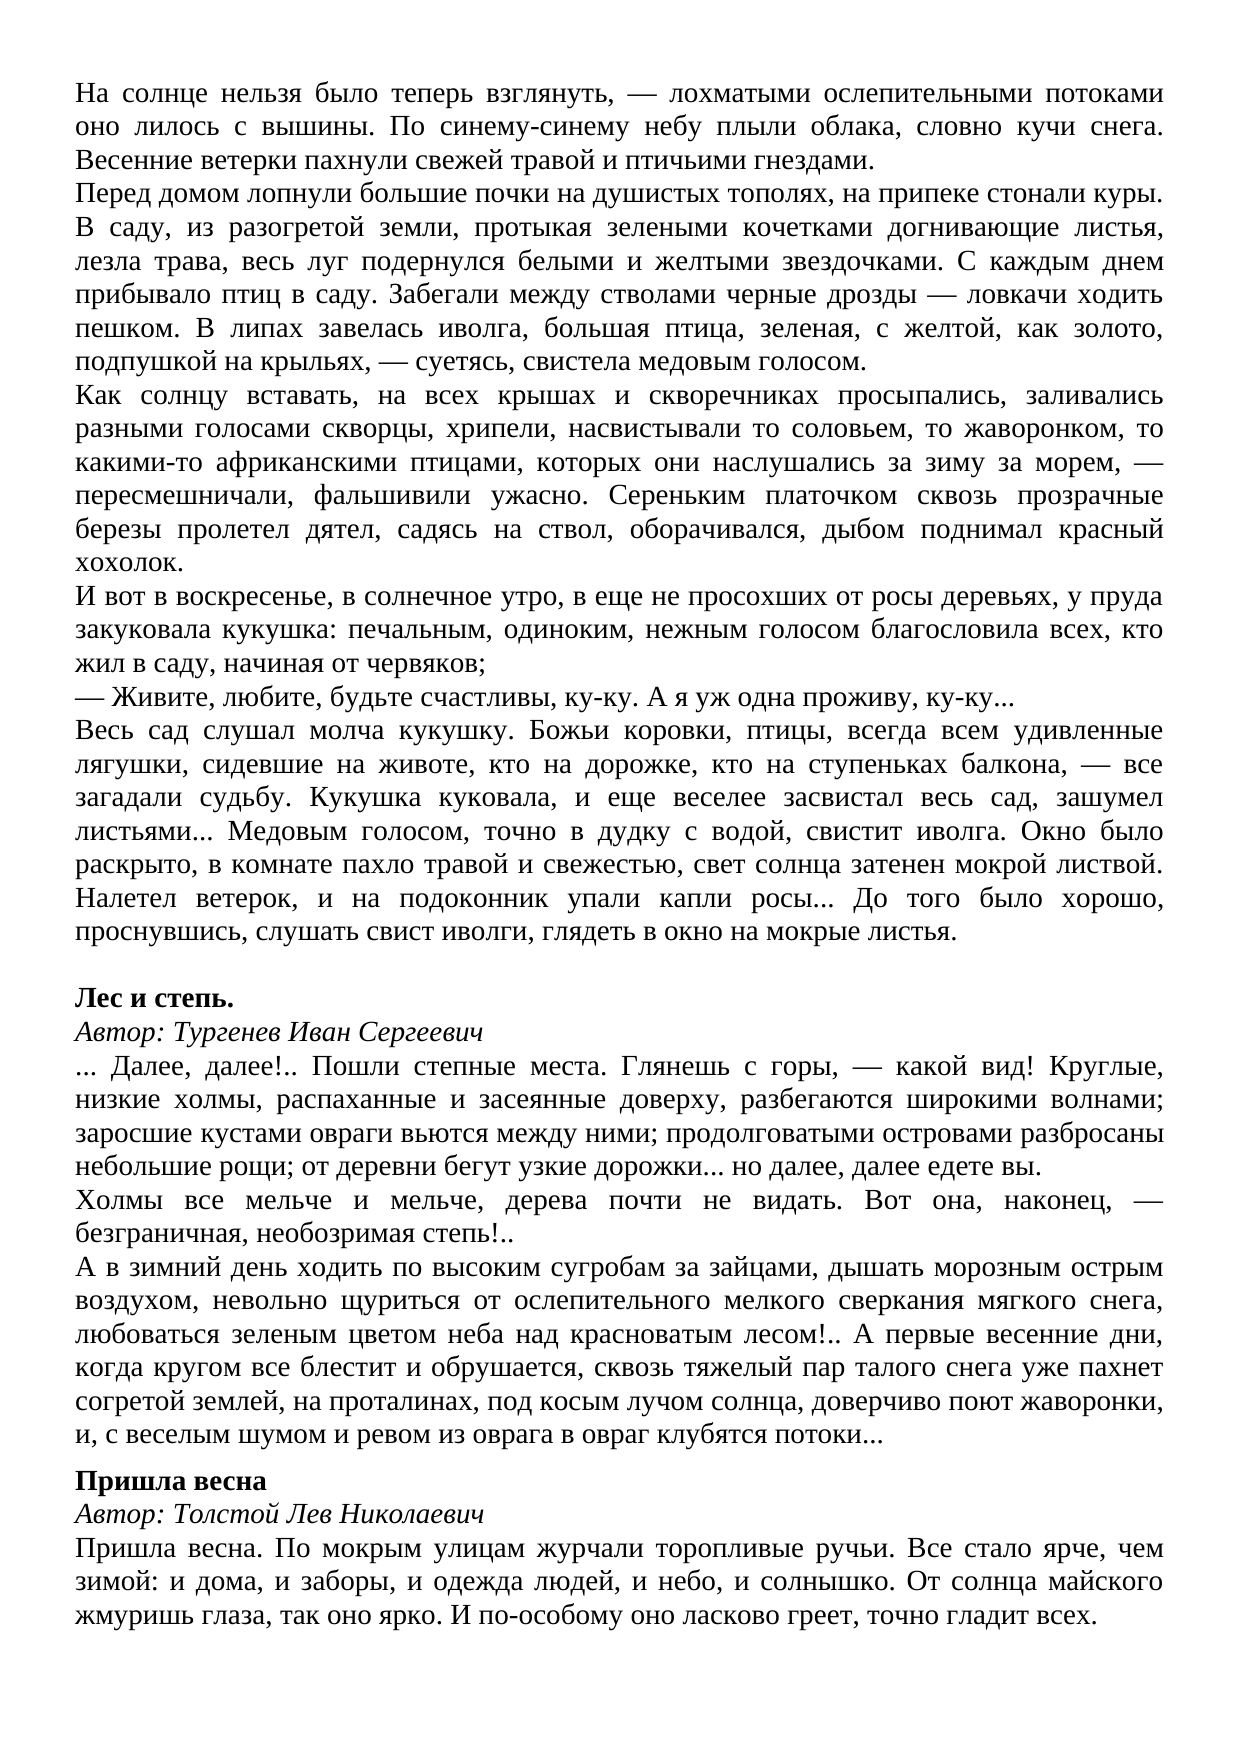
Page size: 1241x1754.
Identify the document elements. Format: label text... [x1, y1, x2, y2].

text На солнце нельзя было теперь взглянуть, — лохматыми ослепительными потоками оно лилось с вышины. По синему-синему небу плыли облака, словно кучи снега. Весенние ветерки пахнули свежей травой и птичьими гнездами. [75, 75, 1165, 176]
text Автор: Толстой Лев Николаевич [75, 1496, 1165, 1530]
text Автор: Тургенев Иван Сергеевич [75, 1014, 1165, 1048]
text И вот в воскресенье, в солнечное утро, в еще не просохших от росы деревьях, у пруда закуковала кукушка: печальным, одиноким, нежным голосом благословила всех, кто жил в саду, начиная от червяков; [75, 578, 1165, 679]
subtitle Пришла весна [75, 1463, 1165, 1496]
text Пришла весна. По мокрым улицам журчали торопливые ручьи. Все стало ярче, чем зимой: и дома, и заборы, и одежда людей, и небо, и солнышко. От солнца майского жмуришь глаза, так оно ярко. И по-особому оно ласково греет, точно гладит всех. [75, 1530, 1165, 1630]
text Весь сад слушал молча кукушку. Божьи коровки, птицы, всегда всем удивленные лягушки, сидевшие на животе, кто на дорожке, кто на ступеньках балкона, — все загадали судьбу. Кукушка куковала, и еще веселее засвистал весь сад, зашумел листьями... Медовым голосом, точно в дудку с водой, свистит иволга. Окно было раскрыто, в комнате пахло травой и свежестью, свет солнца затенен мокрой листвой. Налетел ветерок, и на подоконник упали капли росы... До того было хорошо, проснувшись, слушать свист иволги, глядеть в окно на мокрые листья. [75, 712, 1165, 947]
text ... Далее, далее!.. Пошли степные места. Глянешь с горы, — какой вид! Круглые, низкие холмы, распаханные и засеянные доверху, разбегаются широкими волнами; заросшие кустами овраги вьются между ними; продолговатыми островами разбросаны небольшие рощи; от деревни бегут узкие дорожки... но далее, далее едете вы. [75, 1048, 1165, 1182]
text Холмы все мельче и мельче, дерева почти не видать. Вот она, наконец, — безграничная, необозримая степь!.. [75, 1182, 1165, 1249]
text Как солнцу вставать, на всех крышах и скворечниках просыпались, заливались разными голосами скворцы, хрипели, насвистывали то соловьем, то жаворонком, то какими-то африканскими птицами, которых они наслушались за зиму за морем, — пересмешничали, фальшивили ужасно. Сереньким платочком сквозь прозрачные березы пролетел дятел, садясь на ствол, оборачивался, дыбом поднимал красный хохолок. [75, 377, 1165, 578]
subtitle Лес и степь. [75, 981, 1165, 1014]
text — Живите, любите, будьте счастливы, ку-ку. А я уж одна проживу, ку-ку... [75, 679, 1165, 712]
text А в зимний день ходить по высоким сугробам за зайцами, дышать морозным острым воздухом, невольно щуриться от ослепительного мелкого сверкания мягкого снега, любоваться зеленым цветом неба над красноватым лесом!.. А первые весенние дни, когда кругом все блестит и обрушается, сквозь тяжелый пар талого снега уже пахнет согретой землей, на проталинах, под косым лучом солнца, доверчиво поют жаворонки, и, с веселым шумом и ревом из оврага в овраг клубятся потоки... [75, 1249, 1165, 1450]
text Перед домом лопнули большие почки на душистых тополях, на припеке стонали куры. В саду, из разогретой земли, протыкая зелеными кочетками догнивающие листья, лезла трава, весь луг подернулся белыми и желтыми звездочками. С каждым днем прибывало птиц в саду. Забегали между стволами черные дрозды — ловкачи ходить пешком. В липах завелась иволга, большая птица, зеленая, с желтой, как золото, подпушкой на крыльях, — суетясь, свистела медовым голосом. [75, 176, 1165, 377]
